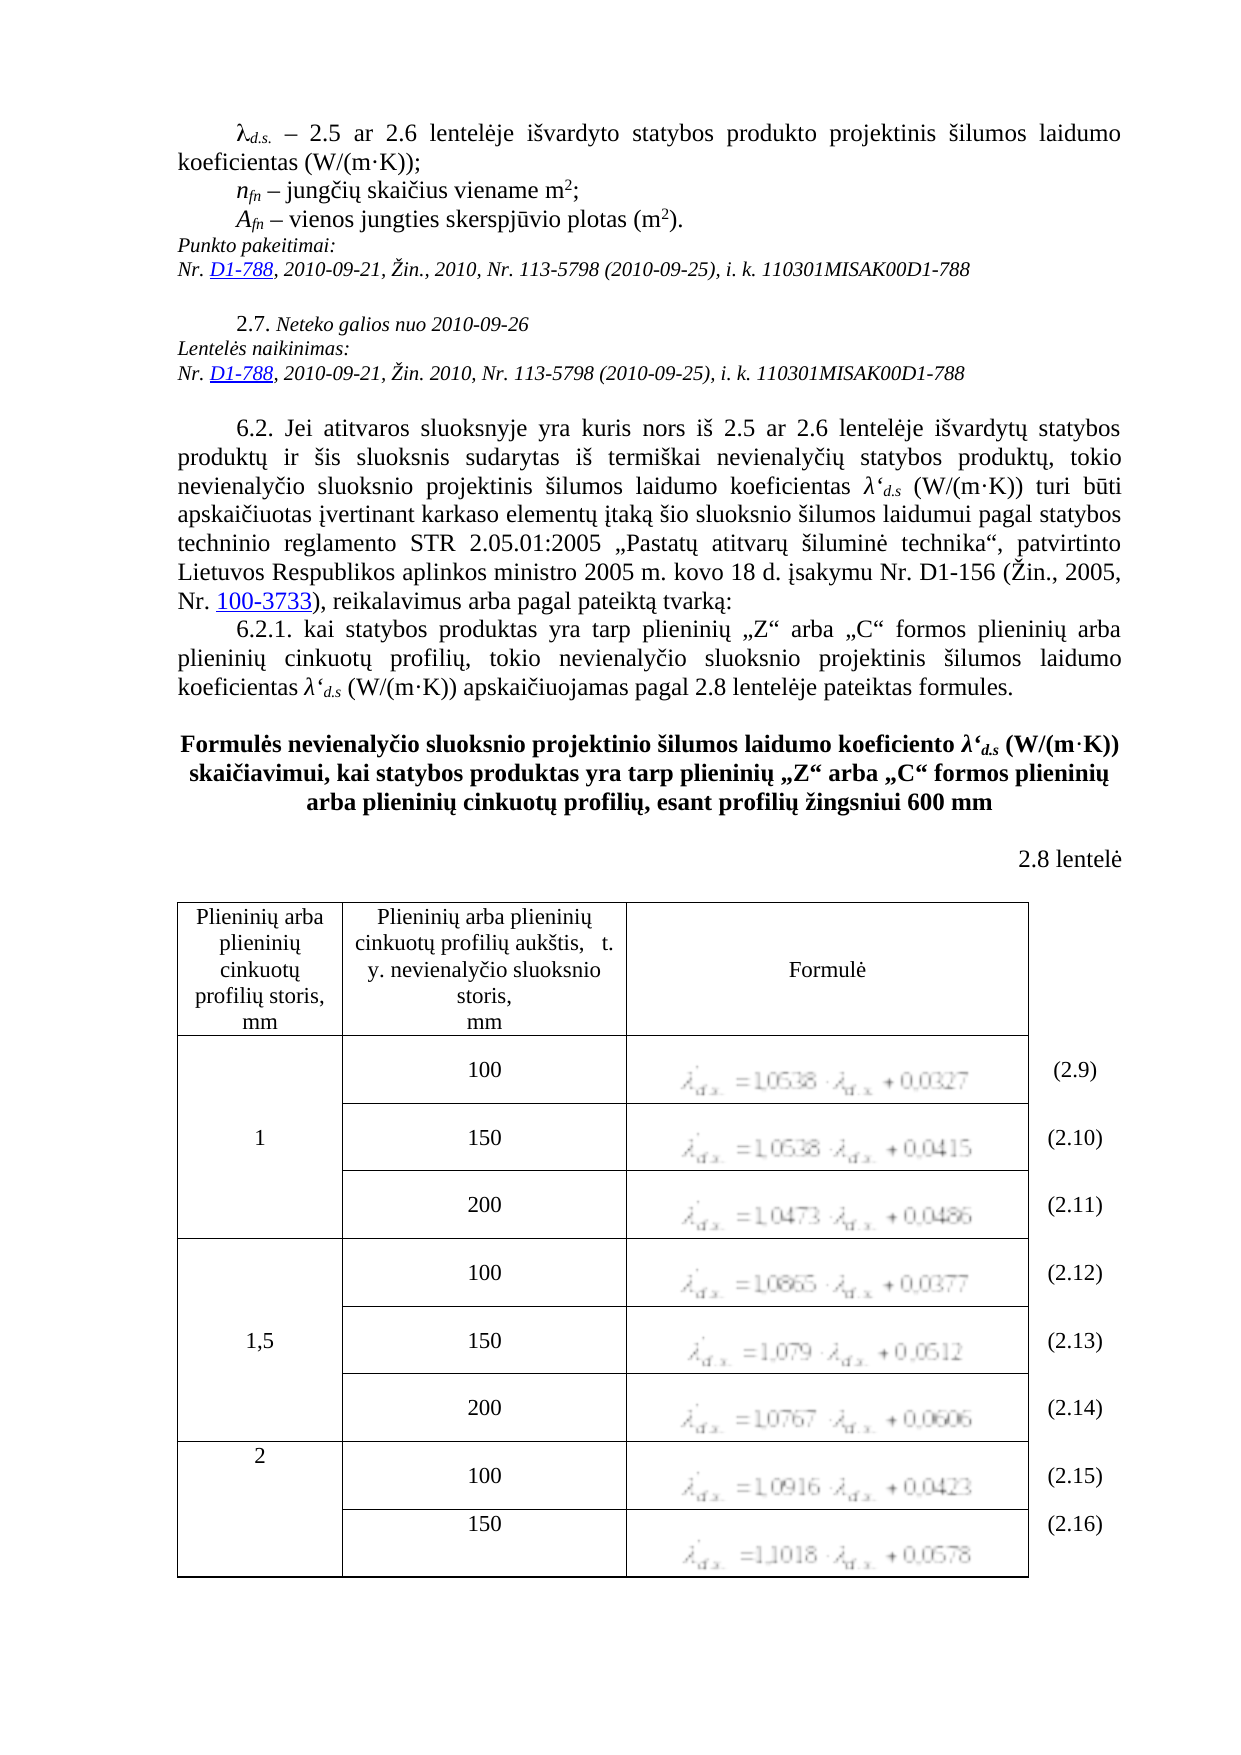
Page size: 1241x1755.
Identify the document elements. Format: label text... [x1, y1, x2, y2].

text 6.2.1. kai statybos produktas yra tarp plieninių „Z“ arba „C“ formos plieninių arba plieninių cinkuotų profilių, tokio nevienalyčio sluoksnio projektinis šilumos laidumo koeficientas λ‘d.s (W/(m·K)) apskaičiuojamas pagal 2.8 lentelėje pateiktas formules. [177, 614, 1122, 701]
table_cell (2.13) [1029, 1306, 1122, 1373]
text Afn – vienos jungties skerspjūvio plotas (m2). [177, 204, 1122, 233]
table_cell [627, 1239, 1028, 1306]
table_cell (2.12) [1029, 1238, 1122, 1306]
text Lentelės naikinimas: [177, 336, 1122, 360]
text Formulės nevienalyčio sluoksnio projektinio šilumos laidumo koeficiento λ‘d.s (W/(m·K)) skaičiavimui, kai statybos produktas yra tarp plieninių „Z“ arba „C“ formos plieninių arba plieninių cinkuotų profilių, esant profilių žingsniui 600 mm [177, 729, 1122, 816]
table_cell [627, 1374, 1028, 1441]
table_cell (2.16) [1029, 1509, 1122, 1576]
text 6.2. Jei atitvaros sluoksnyje yra kuris nors iš 2.5 ar 2.6 lentelėje išvardytų statybos produktų ir šis sluoksnis sudarytas iš termiškai nevienalyčių statybos produktų, tokio nevienalyčio sluoksnio projektinis šilumos laidumo koeficientas λ‘d.s (W/(m·K)) turi būti apskaičiuotas įvertinant karkaso elementų įtaką šio sluoksnio šilumos laidumui pagal statybos techninio reglamento STR 2.05.01:2005 „Pastatų atitvarų šiluminė technika“, patvirtinto Lietuvos Respublikos aplinkos ministro 2005 m. kovo 18 d. įsakymu Nr. D1-156 (Žin., 2005, Nr. 100-3733), reikalavimus arba pagal pateiktą tvarką: [177, 413, 1122, 614]
table_cell 200 [343, 1171, 626, 1238]
table_cell 100 [343, 1239, 626, 1306]
table_cell (2.14) [1029, 1373, 1122, 1441]
text Nr. D1-788, 2010-09-21, Žin. 2010, Nr. 113-5798 (2010-09-25), i. k. 110301MISAK00D1-788 [177, 360, 1122, 384]
table_cell 150 [343, 1307, 626, 1373]
table_cell [627, 1510, 1028, 1576]
table_header Plieninių arba plieninių cinkuotų profilių storis, mm [178, 903, 342, 1035]
table_cell [627, 1442, 1028, 1509]
table_cell 100 [343, 1036, 626, 1102]
table_cell (2.15) [1029, 1441, 1122, 1509]
table_cell (2.10) [1029, 1103, 1122, 1170]
table_cell (2.11) [1029, 1170, 1122, 1238]
table_cell [627, 1036, 1028, 1102]
table_cell 100 [343, 1442, 626, 1509]
table_cell [856, 1086, 875, 1097]
text Nr. D1-788, 2010-09-21, Žin., 2010, Nr. 113-5798 (2010-09-25), i. k. 110301MISAK00D1-788 [177, 257, 1122, 281]
text 2.7. Neteko galios nuo 2010-09-26 [177, 310, 1122, 336]
text d.s. – 2.5 ar 2.6 lentelėje išvardyto statybos produkto projektinis šilumos laidumo koeficientas (W/(m·K)); [177, 118, 1122, 176]
table_cell [627, 1104, 1028, 1170]
table_header Formulė [627, 903, 1028, 1035]
table_cell [627, 1307, 1028, 1373]
table_cell [627, 1171, 1028, 1238]
text nfn – jungčių skaičius viename m2; [177, 176, 1122, 204]
table_cell (2.9) [1029, 1035, 1122, 1102]
table_header [1029, 902, 1122, 1035]
table_cell 150 [343, 1510, 626, 1576]
table_header Plieninių arba plieninių cinkuotų profilių aukštis, t. y. nevienalyčio sluoksnio storis, mm [343, 903, 626, 1035]
table_cell 150 [343, 1104, 626, 1170]
text Punkto pakeitimai: [177, 233, 1122, 257]
table_cell 200 [343, 1374, 626, 1441]
table_cell 1 [178, 1036, 342, 1238]
table_cell 1,5 [178, 1239, 342, 1441]
table_cell 2 [178, 1442, 342, 1576]
text 2.8 lentelė [177, 844, 1122, 873]
table_cell [945, 1480, 953, 1492]
